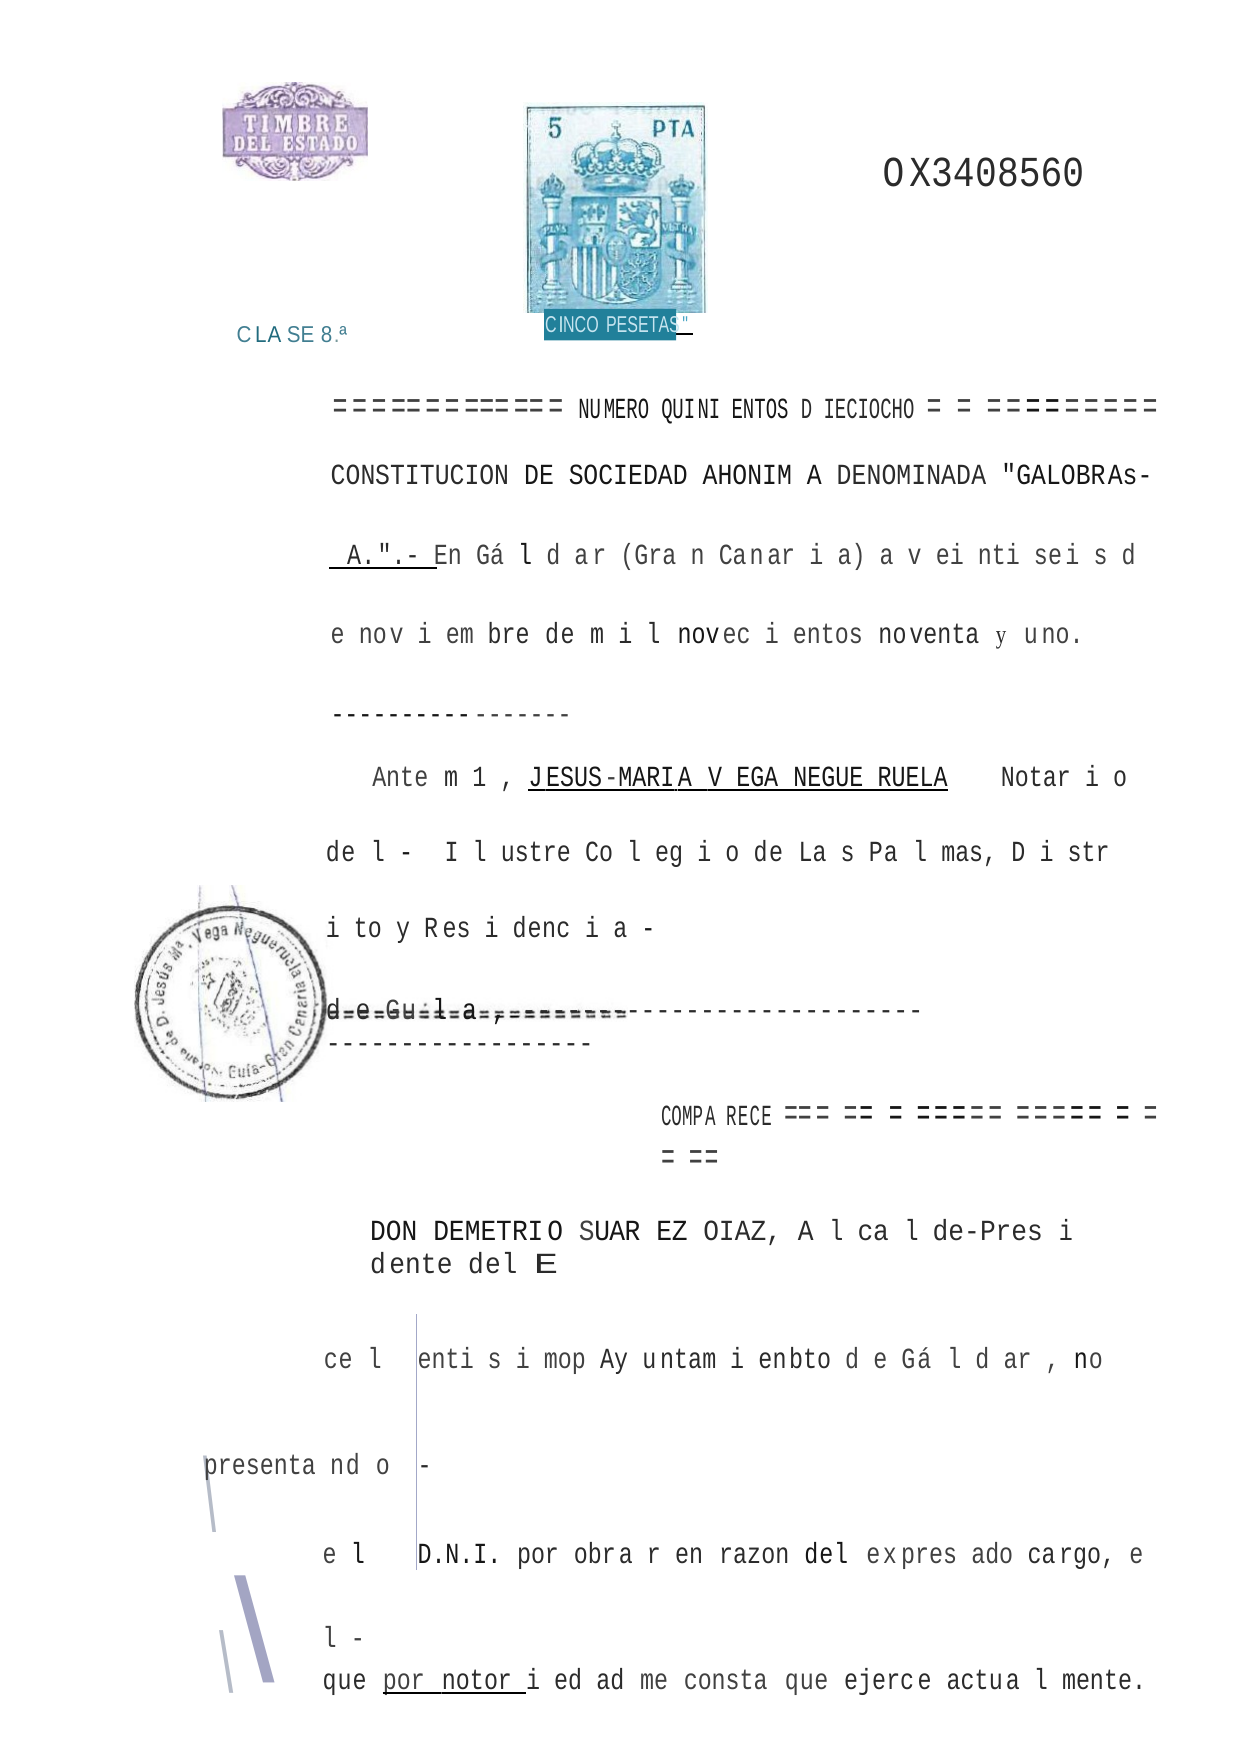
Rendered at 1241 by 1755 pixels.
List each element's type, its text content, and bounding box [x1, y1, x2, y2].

text ============= NUMERO QUINI ENTOS D IECIOCHO = = ========= [332, 387, 1157, 430]
text d e Gu l a , --------------------------- ------------------ [628, 995, 1157, 1061]
text \ [234, 1565, 275, 1711]
text COMPA RECE === == = ===== ===== = = = == [661, 1093, 1157, 1181]
text CLA SE 8.ª [236, 321, 1157, 347]
text \ e l D.N.I. por obra r en razon del expres ado cargo, e l - [219, 1496, 1157, 1664]
subtitle [123, 151, 523, 199]
text A.".- En Gá l d ar (Gra n Canar i a) a v ei nti sei s d e nov i em bre de m i l novec i entos noventa y uno. ----------------- [329, 494, 1157, 732]
text CONSTITUCION DE SOCIEDAD AHONIM A DENOMINADA "GALOBRAs- [330, 460, 1157, 493]
text \ ce l enti s i mop Ay untam i enbto d e Gá l d ar , no presenta nd o - [204, 1284, 1157, 1496]
text Ante m 1 , JESUS-MARIA V EGA NEGUE RUELA Notar i o de l - I l ustre Co l eg i o de La s Pa l mas, D i str i to y Res i denc i a - [326, 762, 1133, 946]
subtitle OX3408560 [708, 151, 1084, 199]
text DON DEMETRIO SUAR EZ OIAZ, A l ca l de-Pres i dente del E [370, 1217, 1157, 1283]
text que por notor i ed ad me consta que ejerce actua l mente. - [322, 1666, 1157, 1698]
